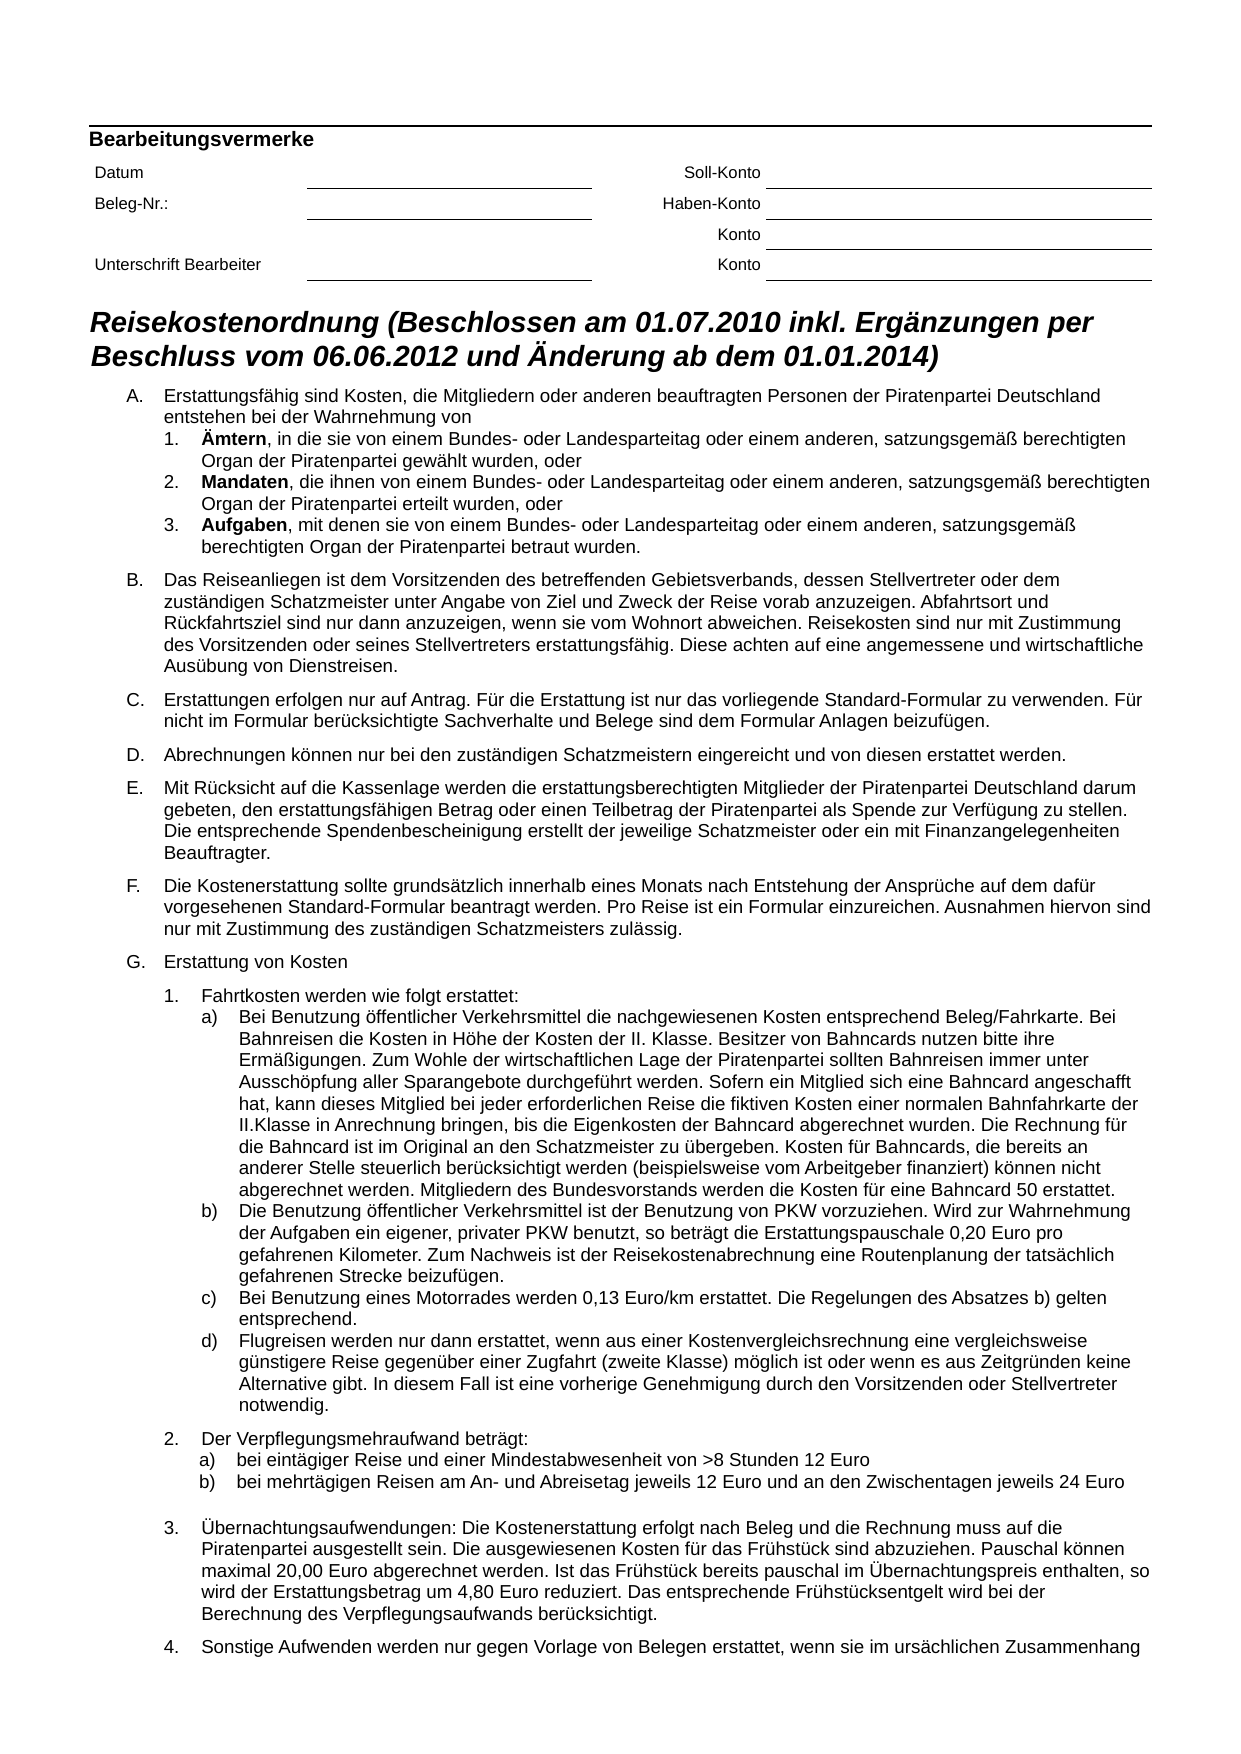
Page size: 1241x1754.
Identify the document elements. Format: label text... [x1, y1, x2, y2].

subtitle Reisekostenordnung (Beschlossen am 01.07.2010 inkl. Ergänzungen per Beschluss vom 06.06.2012 und Änderung ab dem 01.01.2014) [89, 305, 1152, 372]
list Abrechnungen können nur bei den zuständigen Schatzmeistern eingereicht und von diesen erstattet werden. [126, 743, 1152, 765]
list Bei Benutzung öffentlicher Verkehrsmittel die nachgewiesenen Kosten entsprechend Beleg/Fahrkarte. Bei Bahnreisen die Kosten in Höhe der Kosten der II. Klasse. Besitzer von Bahncards nutzen bitte ihre Ermäßigungen. Zum Wohle der wirtschaftlichen Lage der Piratenpartei sollten Bahnreisen immer unter Ausschöpfung aller Sparangebote durchgeführt werden. Sofern ein Mitglied sich eine Bahncard angeschafft hat, kann dieses Mitglied bei jeder erforderlichen Reise die fiktiven Kosten einer normalen Bahnfahrkarte der II.Klasse in Anrechnung bringen, bis die Eigenkosten der Bahncard abgerechnet wurden. Die Rechnung für die Bahncard ist im Original an den Schatzmeister zu übergeben. Kosten für Bahncards, die bereits an anderer Stelle steuerlich berücksichtigt werden (beispielsweise vom Arbeitgeber finanziert) können nicht abgerechnet werden. Mitgliedern des Bundesvorstands werden die Kosten für eine Bahncard 50 erstattet. [201, 1006, 1152, 1200]
list Mandaten, die ihnen von einem Bundes- oder Landesparteitag oder einem anderen, satzungsgemäß berechtigten Organ der Piratenpartei erteilt wurden, oder [163, 471, 1152, 514]
table_cell Beleg-Nr.: [89, 188, 307, 218]
table_cell [89, 219, 307, 249]
table_cell Konto [592, 219, 766, 249]
list Der Verpflegungsmehraufwand beträgt: [163, 1428, 1152, 1449]
list Flugreisen werden nur dann erstattet, wenn aus einer Kostenvergleichsrechnung eine vergleichsweise günstigere Reise gegenüber einer Zugfahrt (zweite Klasse) möglich ist oder wenn es aus Zeitgründen keine Alternative gibt. In diesem Fall ist eine vorherige Genehmigung durch den Vorsitzenden oder Stellvertreter notwendig. [201, 1329, 1152, 1416]
list Erstattung von Kosten [126, 951, 1152, 973]
list Erstattungen erfolgen nur auf Antrag. Für die Erstattung ist nur das vorliegende Standard-Formular zu verwenden. Für nicht im Formular berücksichtigte Sachverhalte und Belege sind dem Formular Anlagen beizufügen. [126, 688, 1152, 732]
table_cell Haben-Konto [592, 188, 766, 218]
text Bearbeitungsvermerke [88, 127, 1152, 151]
table_cell Unterschrift Bearbeiter [89, 249, 307, 280]
table_cell [766, 220, 1152, 249]
table_cell [307, 220, 592, 249]
table_cell [766, 250, 1152, 280]
table_header Soll-Konto [592, 157, 766, 188]
list Ämtern, in die sie von einem Bundes- oder Landesparteitag oder einem anderen, satzungsgemäß berechtigten Organ der Piratenpartei gewählt wurden, oder [163, 428, 1152, 471]
table_header [307, 157, 592, 188]
table_header [766, 157, 1152, 188]
list Bei Benutzung eines Motorrades werden 0,13 Euro/km erstattet. Die Regelungen des Absatzes b) gelten entsprechend. [201, 1286, 1152, 1329]
table_cell Konto [592, 249, 766, 280]
table_cell [307, 249, 592, 280]
list Fahrtkosten werden wie folgt erstattet: [163, 984, 1152, 1006]
list Die Kostenerstattung sollte grundsätzlich innerhalb eines Monats nach Entstehung der Ansprüche auf dem dafür vorgesehenen Standard-Formular beantragt werden. Pro Reise ist ein Formular einzureichen. Ausnahmen hiervon sind nur mit Zustimmung des zuständigen Schatzmeisters zulässig. [126, 875, 1152, 939]
table_cell [766, 189, 1152, 218]
list Sonstige Aufwenden werden nur gegen Vorlage von Belegen erstattet, wenn sie im ursächlichen Zusammenhang [163, 1636, 1152, 1658]
table_header Datum [89, 157, 307, 188]
list Erstattungsfähig sind Kosten, die Mitgliedern oder anderen beauftragten Personen der Piratenpartei Deutschland entstehen bei der Wahrnehmung von [126, 385, 1152, 428]
list Übernachtungsaufwendungen: Die Kostenerstattung erfolgt nach Beleg und die Rechnung muss auf die Piratenpartei ausgestellt sein. Die ausgewiesenen Kosten für das Frühstück sind abzuziehen. Pauschal können maximal 20,00 Euro abgerechnet werden. Ist das Frühstück bereits pauschal im Übernachtungspreis enthalten, so wird der Erstattungsbetrag um 4,80 Euro reduziert. Das entsprechende Frühstücksentgelt wird bei der Berechnung des Verpflegungsaufwands berücksichtigt. [163, 1517, 1152, 1624]
text a) bei eintägiger Reise und einer Mindestabwesenheit von >8 Stunden 12 Euro b) bei mehrtägigen Reisen am An- und Abreisetag jeweils 12 Euro und an den Zwischentagen jeweils 24 Euro [88, 1449, 1152, 1492]
list Die Benutzung öffentlicher Verkehrsmittel ist der Benutzung von PKW vorzuziehen. Wird zur Wahrnehmung der Aufgaben ein eigener, privater PKW benutzt, so beträgt die Erstattungspauschale 0,20 Euro pro gefahrenen Kilometer. Zum Nachweis ist der Reisekostenabrechnung eine Routenplanung der tatsächlich gefahrenen Strecke beizufügen. [201, 1200, 1152, 1286]
table_cell [307, 189, 592, 218]
list Aufgaben, mit denen sie von einem Bundes- oder Landesparteitag oder einem anderen, satzungsgemäß berechtigten Organ der Piratenpartei betraut wurden. [163, 514, 1152, 557]
list Mit Rücksicht auf die Kassenlage werden die erstattungsberechtigten Mitglieder der Piratenpartei Deutschland darum gebeten, den erstattungsfähigen Betrag oder einen Teilbetrag der Piratenpartei als Spende zur Verfügung zu stellen. Die entsprechende Spendenbescheinigung erstellt der jeweilige Schatzmeister oder ein mit Finanzangelegenheiten Beauftragter. [126, 777, 1152, 863]
list Das Reiseanliegen ist dem Vorsitzenden des betreffenden Gebietsverbands, dessen Stellvertreter oder dem zuständigen Schatzmeister unter Angabe von Ziel und Zweck der Reise vorab anzuzeigen. Abfahrtsort und Rückfahrtsziel sind nur dann anzuzeigen, wenn sie vom Wohnort abweichen. Reisekosten sind nur mit Zustimmung des Vorsitzenden oder seines Stellvertreters erstattungsfähig. Diese achten auf eine angemessene und wirtschaftliche Ausübung von Dienstreisen. [126, 569, 1152, 677]
